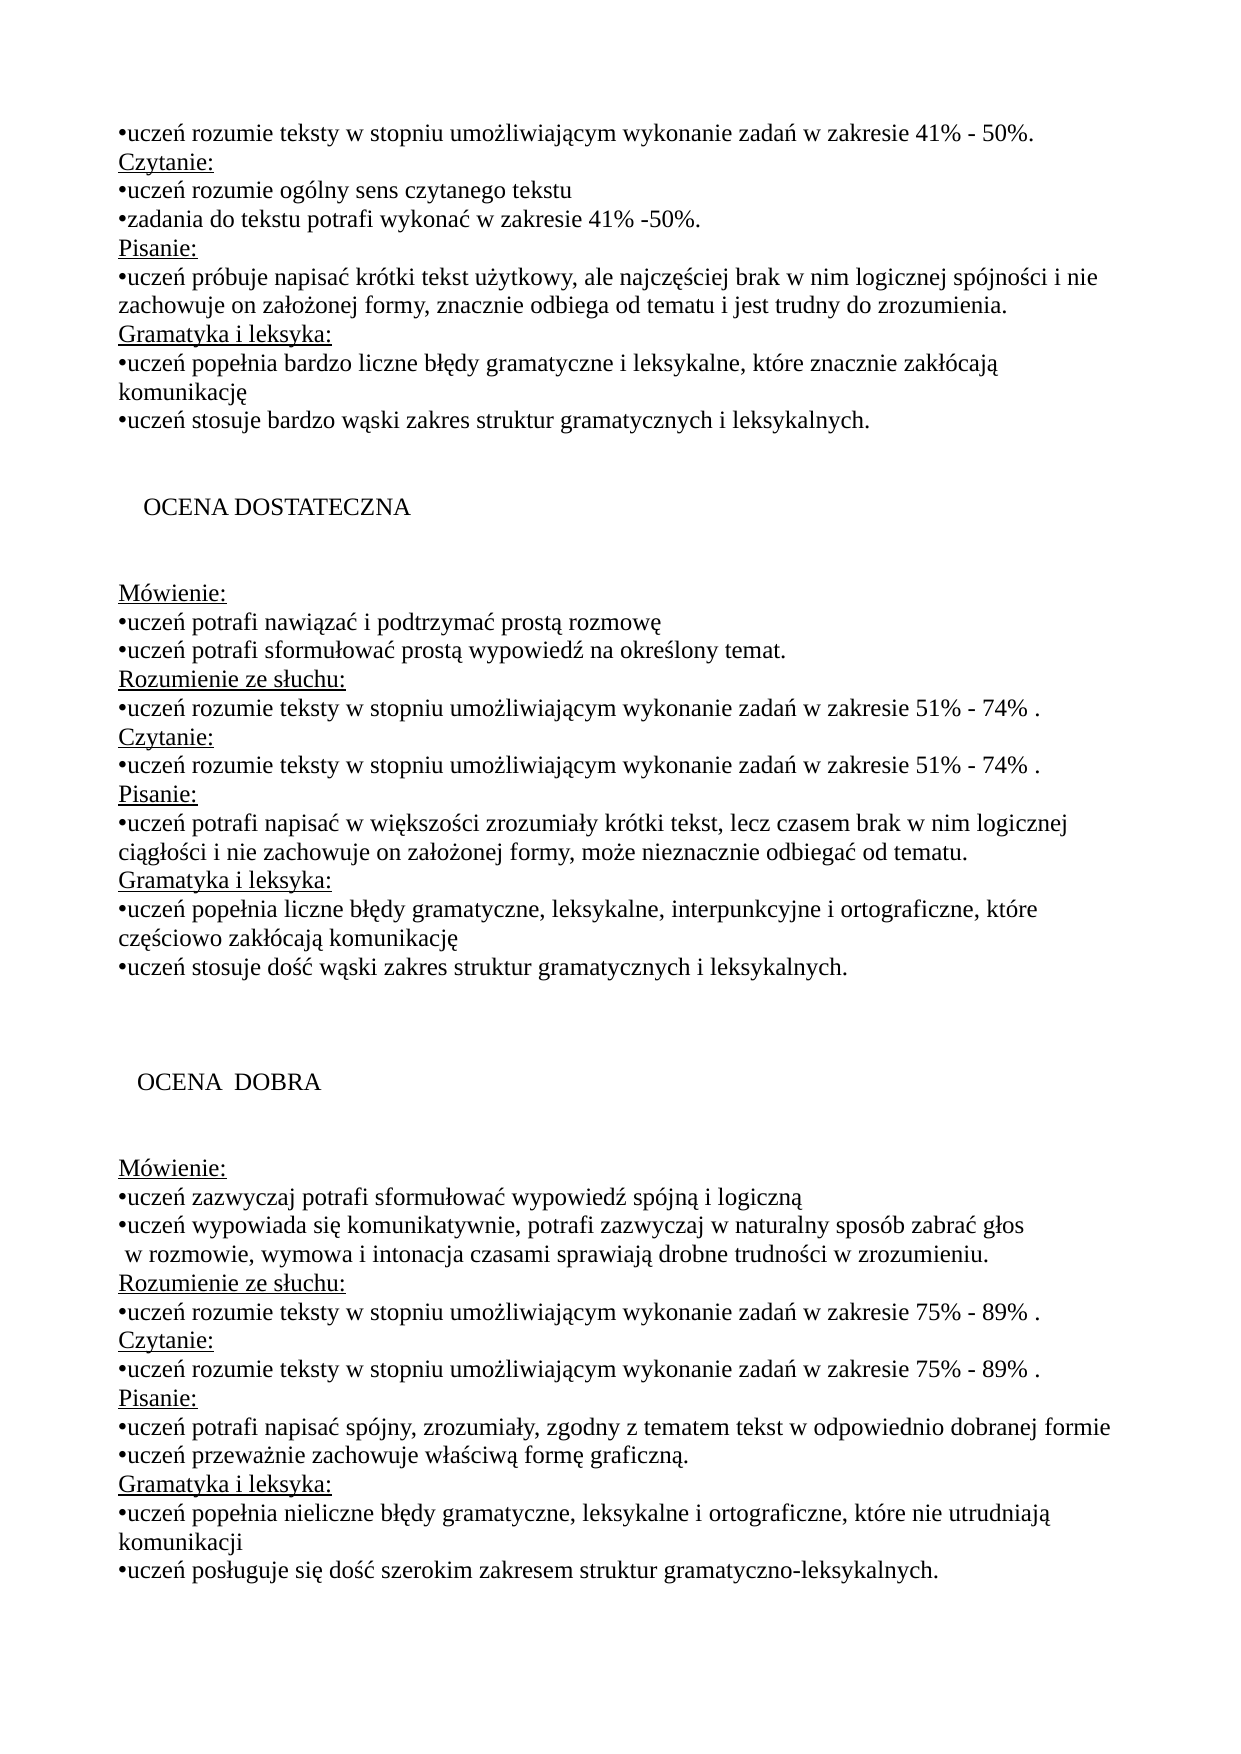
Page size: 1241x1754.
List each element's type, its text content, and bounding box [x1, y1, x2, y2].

text Rozumienie ze słuchu: [118, 664, 1122, 693]
list uczeń zazwyczaj potrafi sformułować wypowiedź spójną i logiczną [118, 1182, 1122, 1211]
list uczeń rozumie teksty w stopniu umożliwiającym wykonanie zadań w zakresie 41% - 50%. [118, 118, 1122, 147]
list uczeń potrafi napisać w większości zrozumiały krótki tekst, lecz czasem brak w nim logicznej ciągłości i nie zachowuje on założonej formy, może nieznacznie odbiegać od tematu. [118, 808, 1122, 866]
list uczeń posługuje się dość szerokim zakresem struktur gramatyczno-leksykalnych. [118, 1556, 1122, 1584]
list uczeń przeważnie zachowuje właściwą formę graficzną. [118, 1441, 1122, 1469]
text Gramatyka i leksyka: [118, 866, 1122, 894]
text Rozumienie ze słuchu: [118, 1268, 1122, 1297]
list uczeń popełnia bardzo liczne błędy gramatyczne i leksykalne, które znacznie zakłócają komunikację [118, 348, 1122, 406]
text Czytanie: [118, 1326, 1122, 1354]
text OCENA DOSTATECZNA [118, 492, 1122, 521]
list uczeń potrafi nawiązać i podtrzymać prostą rozmowę [118, 607, 1122, 636]
text Gramatyka i leksyka: [118, 1469, 1122, 1498]
text w rozmowie, wymowa i intonacja czasami sprawiają drobne trudności w zrozumieniu. [118, 1239, 1122, 1268]
text Pisanie: [118, 1383, 1122, 1412]
list uczeń stosuje bardzo wąski zakres struktur gramatycznych i leksykalnych. [118, 406, 1122, 434]
list uczeń wypowiada się komunikatywnie, potrafi zazwyczaj w naturalny sposób zabrać głos [118, 1211, 1122, 1239]
text Czytanie: [118, 147, 1122, 176]
list uczeń stosuje dość wąski zakres struktur gramatycznych i leksykalnych. [118, 952, 1122, 981]
list uczeń rozumie teksty w stopniu umożliwiającym wykonanie zadań w zakresie 75% - 89% . [118, 1297, 1122, 1326]
list uczeń rozumie ogólny sens czytanego tekstu [118, 176, 1122, 204]
list uczeń popełnia nieliczne błędy gramatyczne, leksykalne i ortograficzne, które nie utrudniają komunikacji [118, 1498, 1122, 1556]
text OCENA DOBRA [118, 1067, 1122, 1096]
list uczeń rozumie teksty w stopniu umożliwiającym wykonanie zadań w zakresie 51% - 74% . [118, 751, 1122, 779]
text Pisanie: [118, 233, 1122, 262]
list zadania do tekstu potrafi wykonać w zakresie 41% -50%. [118, 204, 1122, 233]
text Czytanie: [118, 722, 1122, 751]
list uczeń potrafi napisać spójny, zrozumiały, zgodny z tematem tekst w odpowiednio dobranej formie [118, 1412, 1122, 1441]
list uczeń próbuje napisać krótki tekst użytkowy, ale najczęściej brak w nim logicznej spójności i nie zachowuje on założonej formy, znacznie odbiega od tematu i jest trudny do zrozumienia. [118, 262, 1122, 319]
list uczeń potrafi sformułować prostą wypowiedź na określony temat. [118, 636, 1122, 664]
list uczeń rozumie teksty w stopniu umożliwiającym wykonanie zadań w zakresie 51% - 74% . [118, 693, 1122, 722]
list uczeń rozumie teksty w stopniu umożliwiającym wykonanie zadań w zakresie 75% - 89% . [118, 1354, 1122, 1383]
text Mówienie: [118, 578, 1122, 607]
list uczeń popełnia liczne błędy gramatyczne, leksykalne, interpunkcyjne i ortograficzne, które częściowo zakłócają komunikację [118, 894, 1122, 952]
text Mówienie: [118, 1153, 1122, 1182]
text Pisanie: [118, 779, 1122, 808]
text Gramatyka i leksyka: [118, 319, 1122, 348]
